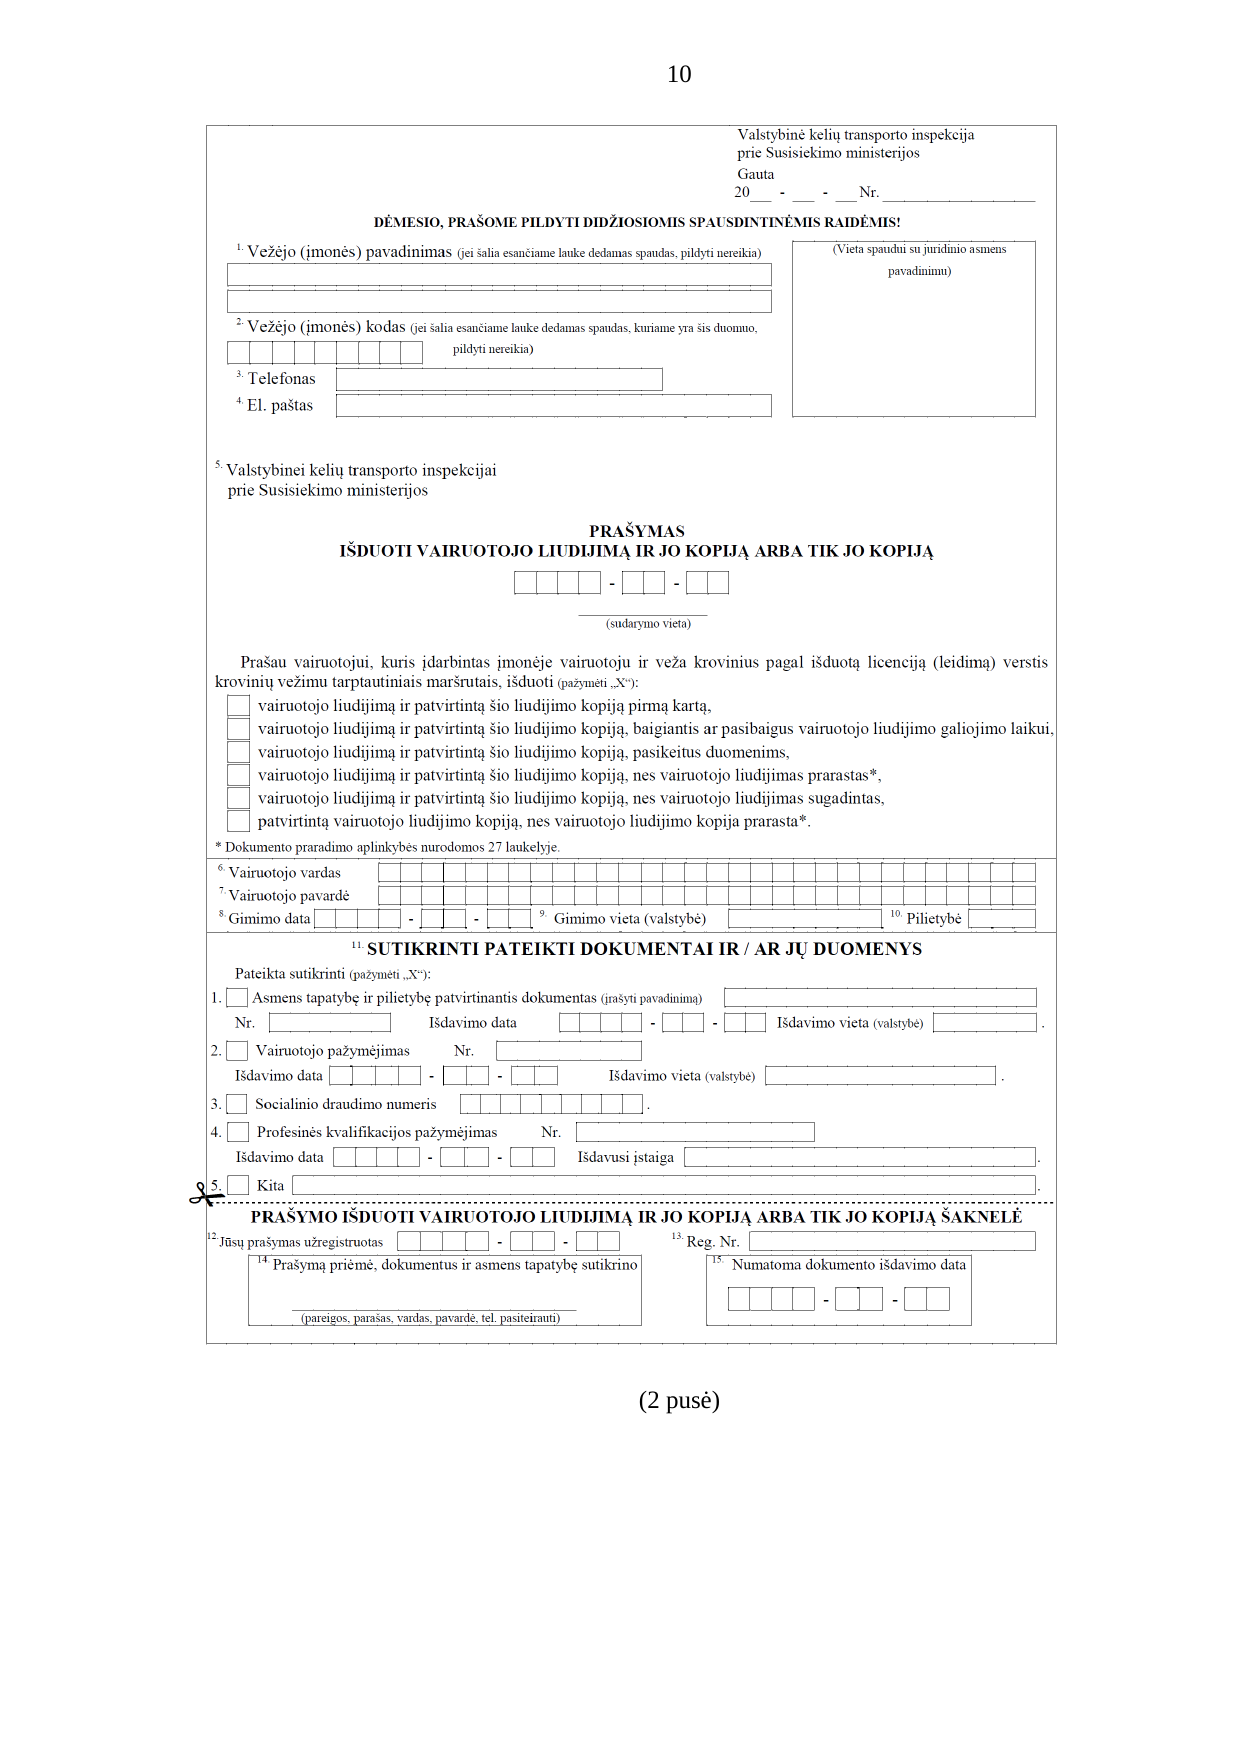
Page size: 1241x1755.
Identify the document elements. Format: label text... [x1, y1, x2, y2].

text (2 pusė) [177, 1385, 1181, 1414]
